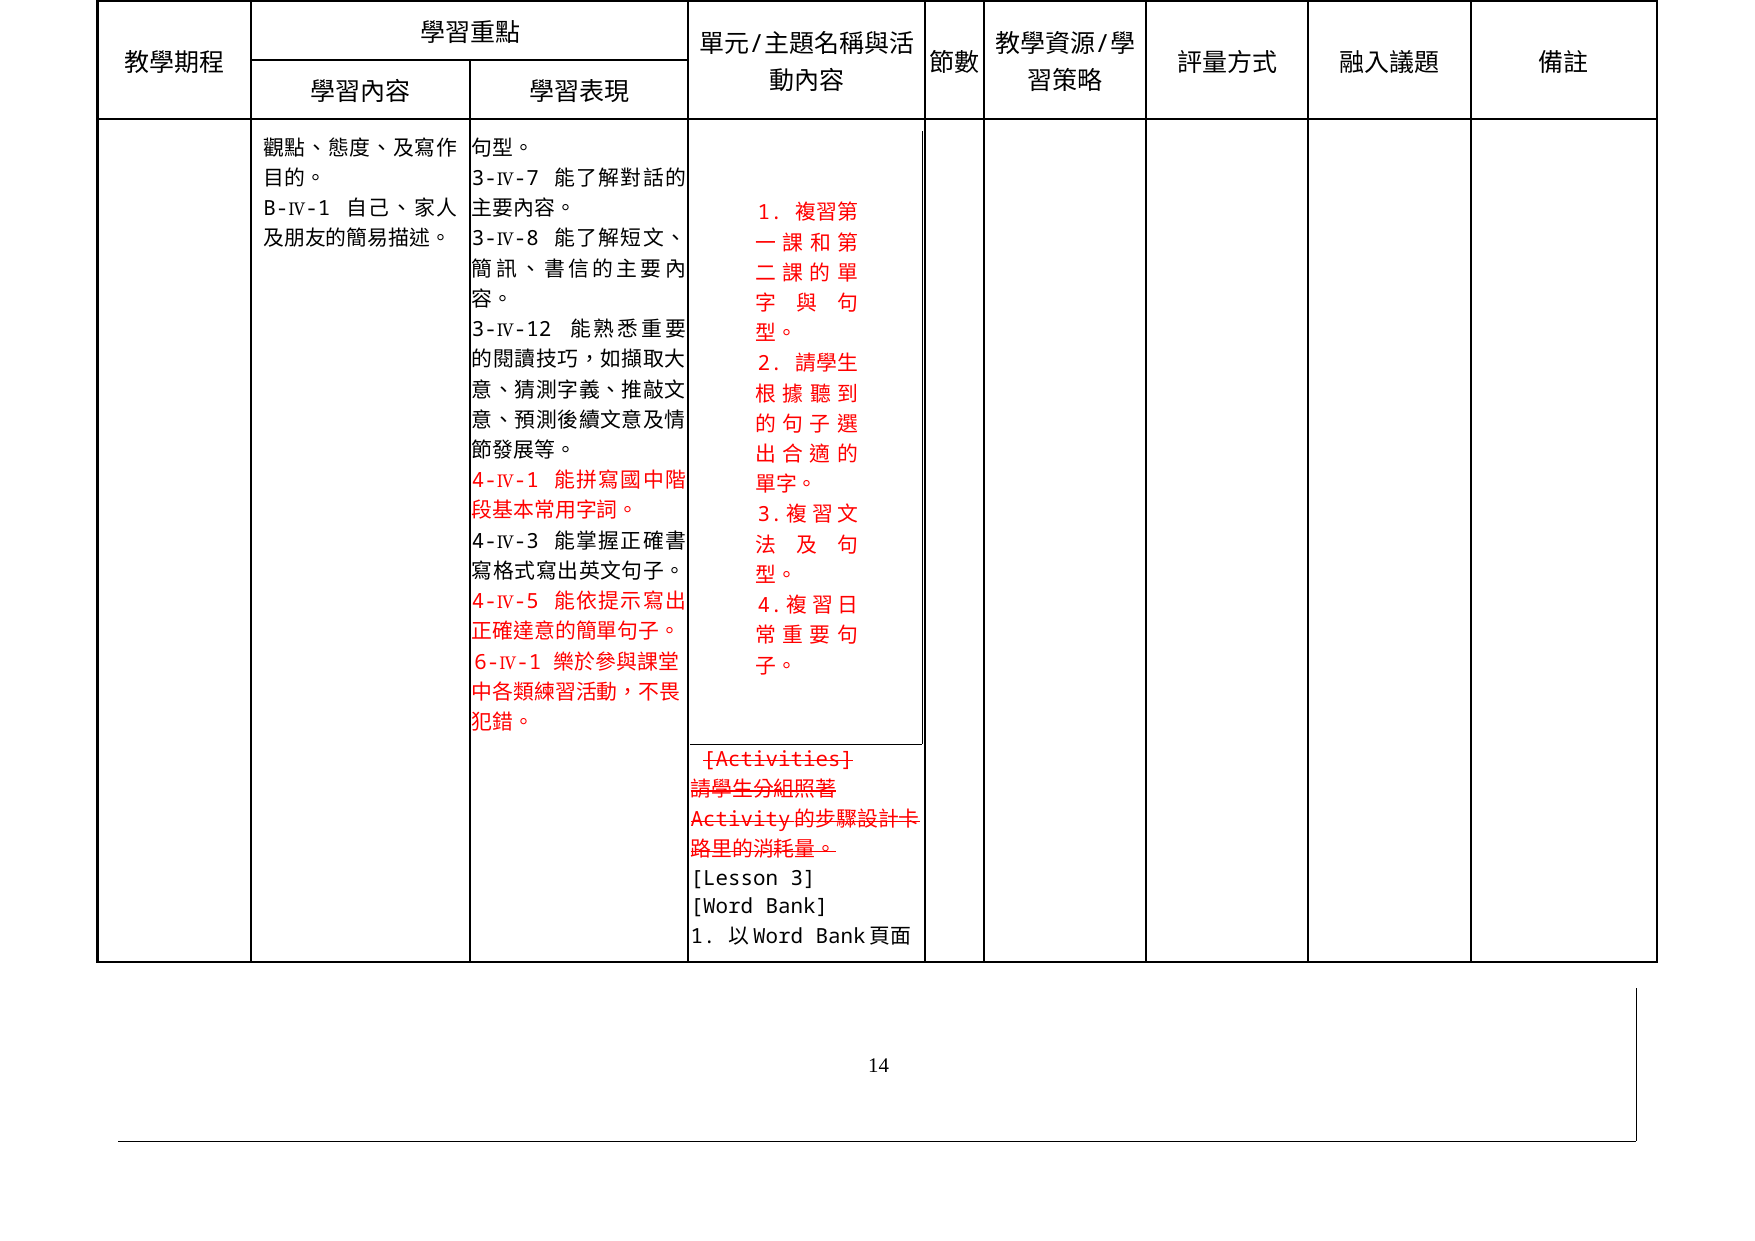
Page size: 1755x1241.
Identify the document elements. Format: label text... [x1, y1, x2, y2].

table_cell 觀點、態度、及寫作目的。 B-Ⅳ-1 自己、家人及朋友的簡易描述。 [252, 120, 469, 961]
table_header 學習重點 [252, 2, 687, 59]
table_cell 學習表現 [471, 61, 687, 118]
table_cell [985, 120, 1145, 961]
table_cell [1309, 120, 1470, 961]
table_header 節數 [926, 2, 983, 118]
table_cell 學習內容 [252, 61, 469, 118]
table_header 教學資源/學習策略 [985, 2, 1145, 118]
table_header 備註 [1472, 2, 1656, 118]
table_cell [1147, 120, 1307, 961]
table_header 單元/主題名稱與活動內容 [689, 2, 924, 118]
table_cell 句型。 3-Ⅳ-7 能了解對話的主要內容。 3-Ⅳ-8 能了解短文、簡訊、書信的主要內容。 3-Ⅳ-12 能熟悉重要的閱讀技巧，如擷取大意、猜測字義、推敲文意、預測後續文意及情節發展等。 4-Ⅳ-1 能拼寫國中階段基本常用字詞。 4-Ⅳ-3 能掌握正確書寫格式寫出英文句子。 4-Ⅳ-5 能依提示寫出正確達意的簡單句子。 6-Ⅳ-1 樂於參與課堂中各類練習活動，不畏犯錯。 [471, 120, 687, 961]
table_cell [1472, 120, 1656, 961]
table_cell 1. 複習第一課和第二課的單字與句型。 2. 請學生根據聽到的句子選出合適的單字。 3.複習文法及句型。 4.複習日常重要句子。 [Activities] 請學生分組照著Activity的步驟設計卡路里的消耗量。 [Lesson 3] [Word Bank] 1. 以Word Bank頁面 [689, 120, 924, 961]
table_header 評量方式 [1147, 2, 1307, 118]
table_cell [926, 120, 983, 961]
table_header 教學期程 [99, 2, 250, 118]
table_header 融入議題 [1309, 2, 1470, 118]
table_cell [99, 120, 250, 961]
